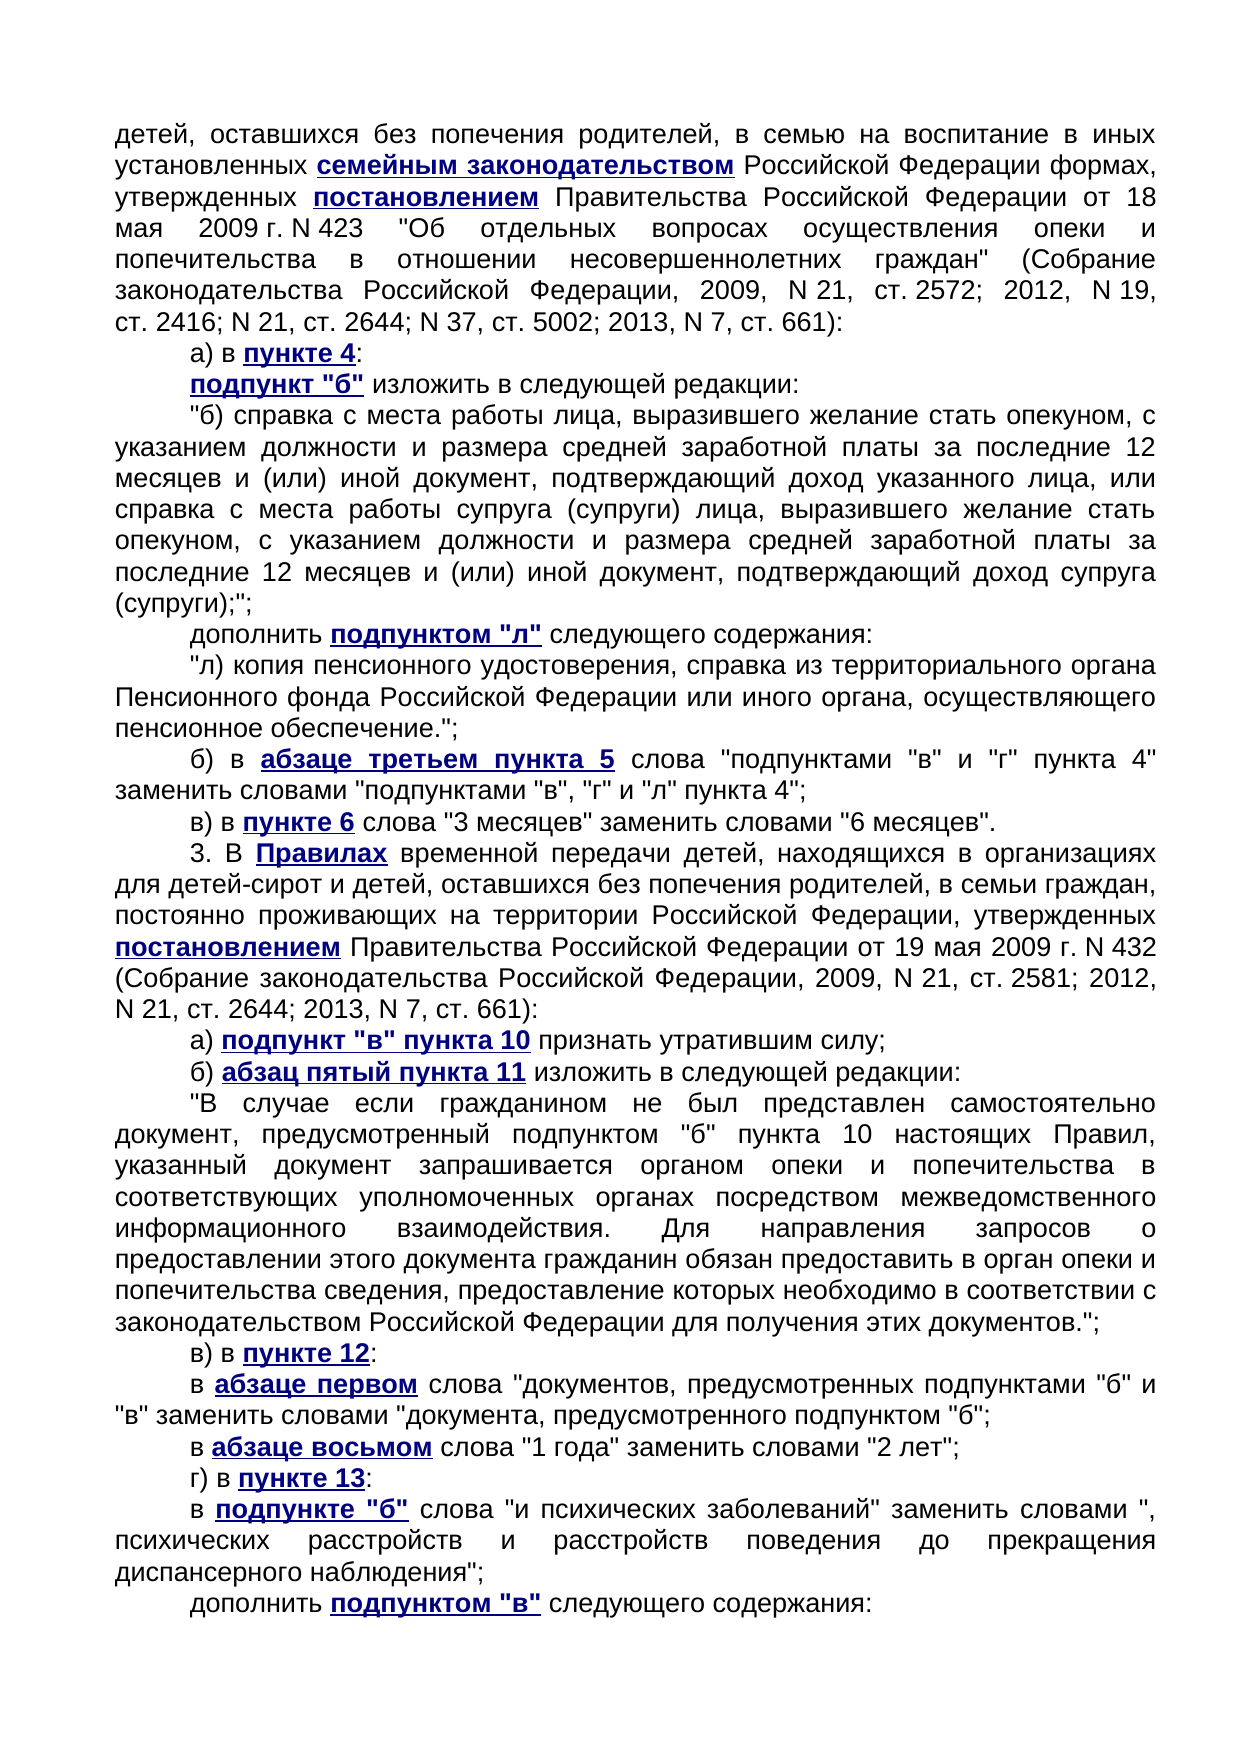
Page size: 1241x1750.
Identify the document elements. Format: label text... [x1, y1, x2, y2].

text в абзаце первом слова "документов, предусмотренных подпунктами "б" и "в" заменить словами "документа, предусмотренного подпунктом "б"; [114, 1368, 1157, 1431]
text "В случае если гражданином не был представлен самостоятельно документ, предусмотренный подпунктом "б" пункта 10 настоящих Правил, указанный документ запрашивается органом опеки и попечительства в соответствующих уполномоченных органах посредством межведомственного информационного взаимодействия. Для направления запросов о предоставлении этого документа гражданин обязан предоставить в орган опеки и попечительства сведения, предоставление которых необходимо в соответствии с законодательством Российской Федерации для получения этих документов."; [114, 1087, 1157, 1337]
text а) подпункт "в" пункта 10 признать утратившим силу; [114, 1024, 1157, 1056]
text а) в пункте 4: [114, 337, 1157, 368]
text подпункт "б" изложить в следующей редакции: [114, 368, 1157, 399]
text б) в абзаце третьем пункта 5 слова "подпунктами "в" и "г" пункта 4" заменить словами "подпунктами "в", "г" и "л" пункта 4"; [114, 743, 1157, 806]
text г) в пункте 13: [114, 1462, 1157, 1493]
text "л) копия пенсионного удостоверения, справка из территориального органа Пенсионного фонда Российской Федерации или иного органа, осуществляющего пенсионное обеспечение."; [114, 649, 1157, 743]
text детей, оставшихся без попечения родителей, в семью на воспитание в иных установленных семейным законодательством Российской Федерации формах, утвержденных постановлением Правительства Российской Федерации от 18 мая 2009 г. N 423 "Об отдельных вопросах осуществления опеки и попечительства в отношении несовершеннолетних граждан" (Собрание законодательства Российской Федерации, 2009, N 21, ст. 2572; 2012, N 19, ст. 2416; N 21, ст. 2644; N 37, ст. 5002; 2013, N 7, ст. 661): [114, 118, 1157, 337]
text в абзаце восьмом слова "1 года" заменить словами "2 лет"; [114, 1431, 1157, 1462]
text б) абзац пятый пункта 11 изложить в следующей редакции: [114, 1056, 1157, 1087]
text дополнить подпунктом "в" следующего содержания: [114, 1587, 1157, 1618]
text 3. В Правилах временной передачи детей, находящихся в организациях для детей-сирот и детей, оставшихся без попечения родителей, в семьи граждан, постоянно проживающих на территории Российской Федерации, утвержденных постановлением Правительства Российской Федерации от 19 мая 2009 г. N 432 (Собрание законодательства Российской Федерации, 2009, N 21, ст. 2581; 2012, N 21, ст. 2644; 2013, N 7, ст. 661): [114, 837, 1157, 1024]
text дополнить подпунктом "л" следующего содержания: [114, 618, 1157, 649]
text в) в пункте 6 слова "3 месяцев" заменить словами "6 месяцев". [114, 806, 1157, 837]
text "б) справка с места работы лица, выразившего желание стать опекуном, с указанием должности и размера средней заработной платы за последние 12 месяцев и (или) иной документ, подтверждающий доход указанного лица, или справка с места работы супруга (супруги) лица, выразившего желание стать опекуном, с указанием должности и размера средней заработной платы за последние 12 месяцев и (или) иной документ, подтверждающий доход супруга (супруги);"; [114, 399, 1157, 618]
text в) в пункте 12: [114, 1337, 1157, 1368]
text в подпункте "б" слова "и психических заболеваний" заменить словами ", психических расстройств и расстройств поведения до прекращения диспансерного наблюдения"; [114, 1493, 1157, 1587]
